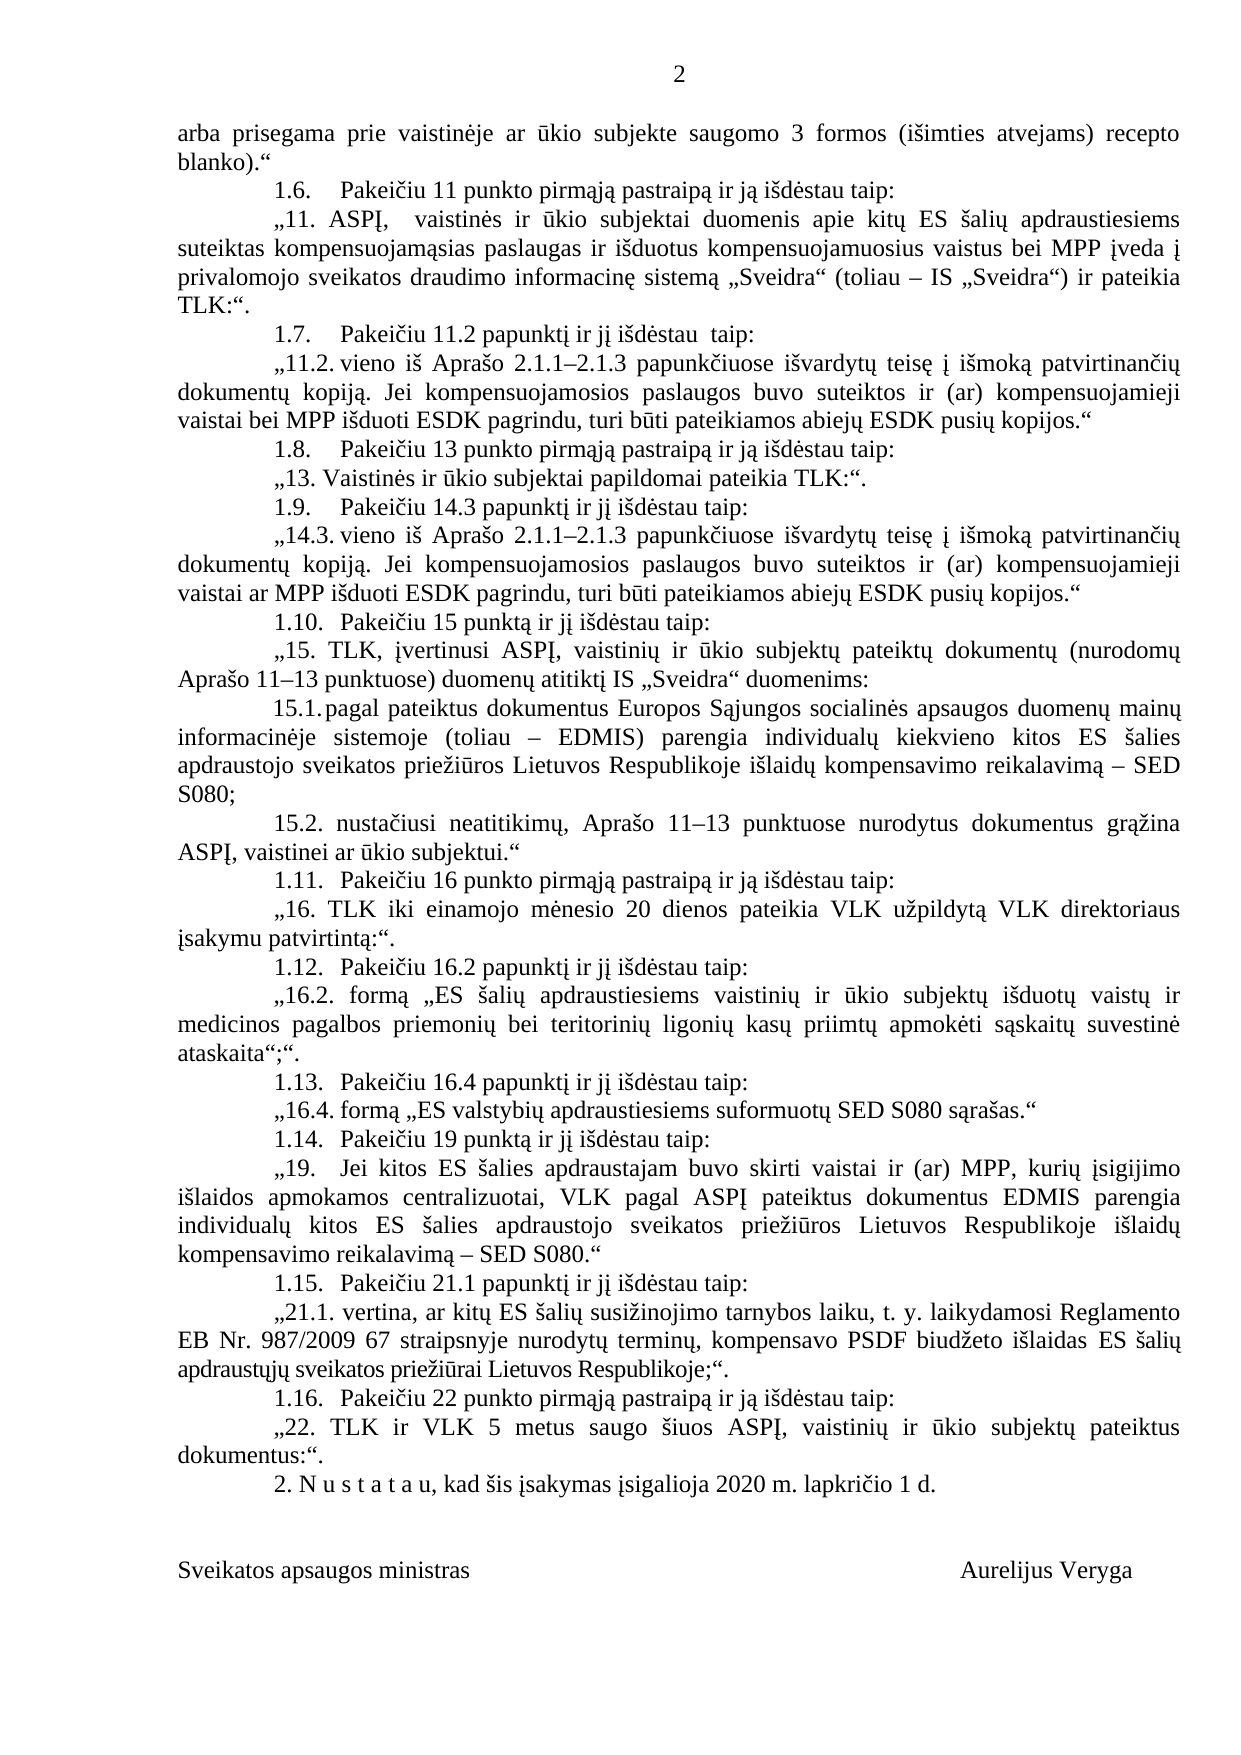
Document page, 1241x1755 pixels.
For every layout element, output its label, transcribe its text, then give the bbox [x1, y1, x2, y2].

text 1.16. Pakeičiu 22 punkto pirmąją pastraipą ir ją išdėstau taip: [177, 1383, 1181, 1412]
text 1.15. Pakeičiu 21.1 papunktį ir jį išdėstau taip: [177, 1268, 1181, 1297]
text 1.9. Pakeičiu 14.3 papunktį ir jį išdėstau taip: [177, 492, 1181, 521]
text 1.13. Pakeičiu 16.4 papunktį ir jį išdėstau taip: [177, 1067, 1181, 1096]
text 1.8. Pakeičiu 13 punkto pirmąją pastraipą ir ją išdėstau taip: [177, 434, 1181, 463]
text „14.3. vieno iš Aprašo 2.1.1–2.1.3 papunkčiuose išvardytų teisę į išmoką patvirtinančių dokumentų kopiją. Jei kompensuojamosios paslaugos buvo suteiktos ir (ar) kompensuojamieji vaistai ar MPP išduoti ESDK pagrindu, turi būti pateikiamos abiejų ESDK pusių kopijos.“ [177, 521, 1181, 607]
text 1.14. Pakeičiu 19 punktą ir jį išdėstau taip: [177, 1124, 1181, 1153]
text „16. TLK iki einamojo mėnesio 20 dienos pateikia VLK užpildytą VLK direktoriaus įsakymu patvirtintą:“. [177, 894, 1181, 952]
text „11.2. vieno iš Aprašo 2.1.1–2.1.3 papunkčiuose išvardytų teisę į išmoką patvirtinančių dokumentų kopiją. Jei kompensuojamosios paslaugos buvo suteiktos ir (ar) kompensuojamieji vaistai bei MPP išduoti ESDK pagrindu, turi būti pateikiamos abiejų ESDK pusių kopijos.“ [177, 348, 1181, 434]
text 1.12. Pakeičiu 16.2 papunktį ir jį išdėstau taip: [177, 952, 1181, 981]
text „19. Jei kitos ES šalies apdraustajam buvo skirti vaistai ir (ar) MPP, kurių įsigijimo išlaidos apmokamos centralizuotai, VLK pagal ASPĮ pateiktus dokumentus EDMIS parengia individualų kitos ES šalies apdraustojo sveikatos priežiūros Lietuvos Respublikoje išlaidų kompensavimo reikalavimą – SED S080.“ [177, 1153, 1181, 1268]
text 1.7. Pakeičiu 11.2 papunktį ir jį išdėstau taip: [177, 319, 1181, 348]
text 15.1. pagal pateiktus dokumentus Europos Sąjungos socialinės apsaugos duomenų mainų informacinėje sistemoje (toliau – EDMIS) parengia individualų kiekvieno kitos ES šalies apdraustojo sveikatos priežiūros Lietuvos Respublikoje išlaidų kompensavimo reikalavimą – SED S080; [177, 693, 1181, 808]
text „16.2. formą „ES šalių apdraustiesiems vaistinių ir ūkio subjektų išduotų vaistų ir medicinos pagalbos priemonių bei teritorinių ligonių kasų priimtų apmokėti sąskaitų suvestinė ataskaita“;“. [177, 981, 1181, 1067]
text arba prisegama prie vaistinėje ar ūkio subjekte saugomo 3 formos (išimties atvejams) recepto blanko).“ [177, 118, 1181, 176]
text 2. N u s t a t a u, kad šis įsakymas įsigalioja 2020 m. lapkričio 1 d. [177, 1469, 1181, 1498]
text 1.6. Pakeičiu 11 punkto pirmąją pastraipą ir ją išdėstau taip: [177, 176, 1181, 204]
text 1.10. Pakeičiu 15 punktą ir jį išdėstau taip: [177, 607, 1181, 636]
text Sveikatos apsaugos ministras Aurelijus Veryga [177, 1556, 1181, 1584]
text 1.11. Pakeičiu 16 punkto pirmąją pastraipą ir ją išdėstau taip: [177, 866, 1181, 894]
text 15.2. nustačiusi neatitikimų, Aprašo 11–13 punktuose nurodytus dokumentus grąžina ASPĮ, vaistinei ar ūkio subjektui.“ [177, 808, 1181, 866]
text „22. TLK ir VLK 5 metus saugo šiuos ASPĮ, vaistinių ir ūkio subjektų pateiktus dokumentus:“. [177, 1412, 1181, 1469]
text „13. Vaistinės ir ūkio subjektai papildomai pateikia TLK:“. [177, 463, 1181, 492]
text „16.4. formą „ES valstybių apdraustiesiems suformuotų SED S080 sąrašas.“ [177, 1096, 1181, 1124]
text „21.1. vertina, ar kitų ES šalių susižinojimo tarnybos laiku, t. y. laikydamosi Reglamento EB Nr. 987/2009 67 straipsnyje nurodytų terminų, kompensavo PSDF biudžeto išlaidas ES šalių apdraustųjų sveikatos priežiūrai Lietuvos Respublikoje;“. [177, 1297, 1181, 1383]
text „11. ASPĮ, vaistinės ir ūkio subjektai duomenis apie kitų ES šalių apdraustiesiems suteiktas kompensuojamąsias paslaugas ir išduotus kompensuojamuosius vaistus bei MPP įveda į privalomojo sveikatos draudimo informacinę sistemą „Sveidra“ (toliau – IS „Sveidra“) ir pateikia TLK:“. [177, 204, 1181, 319]
text „15. TLK, įvertinusi ASPĮ, vaistinių ir ūkio subjektų pateiktų dokumentų (nurodomų Aprašo 11–13 punktuose) duomenų atitiktį IS „Sveidra“ duomenims: [177, 636, 1181, 693]
